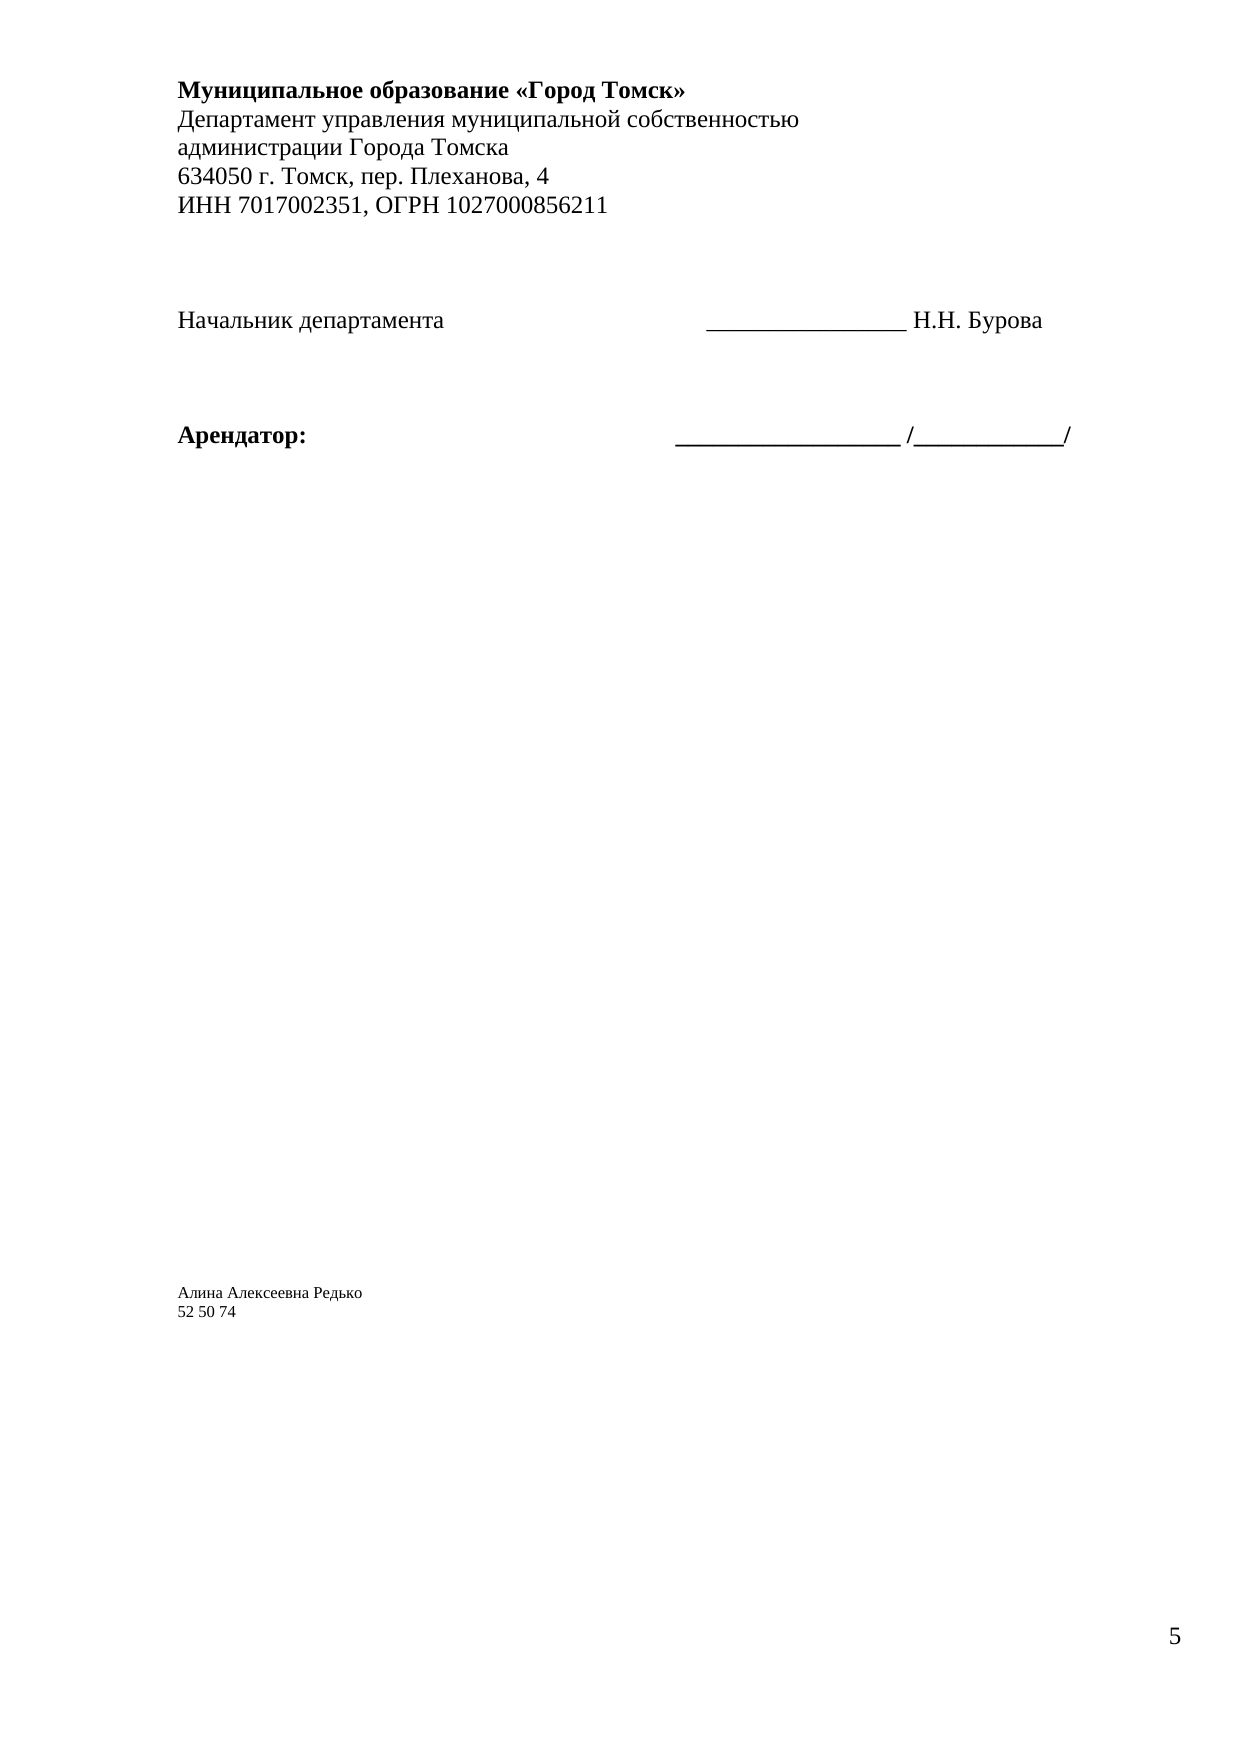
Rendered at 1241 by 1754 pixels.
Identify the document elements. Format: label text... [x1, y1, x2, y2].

text 634050 г. Томск, пер. Плеханова, 4 [177, 161, 1181, 190]
text Алина Алексеевна Редько [177, 1282, 1181, 1302]
text 52 50 74 [177, 1302, 1181, 1321]
text Начальник департамента ________________ Н.Н. Бурова [177, 305, 1180, 334]
text ИНН 7017002351, ОГРН 1027000856211 [177, 190, 1181, 219]
text Департамент управления муниципальной собственностью [177, 104, 1181, 132]
text администрации Города Томска [177, 132, 1181, 161]
text Арендатор: __________________ /____________/ [177, 420, 1181, 449]
text Муниципальное образование «Город Томск» [177, 75, 1181, 104]
